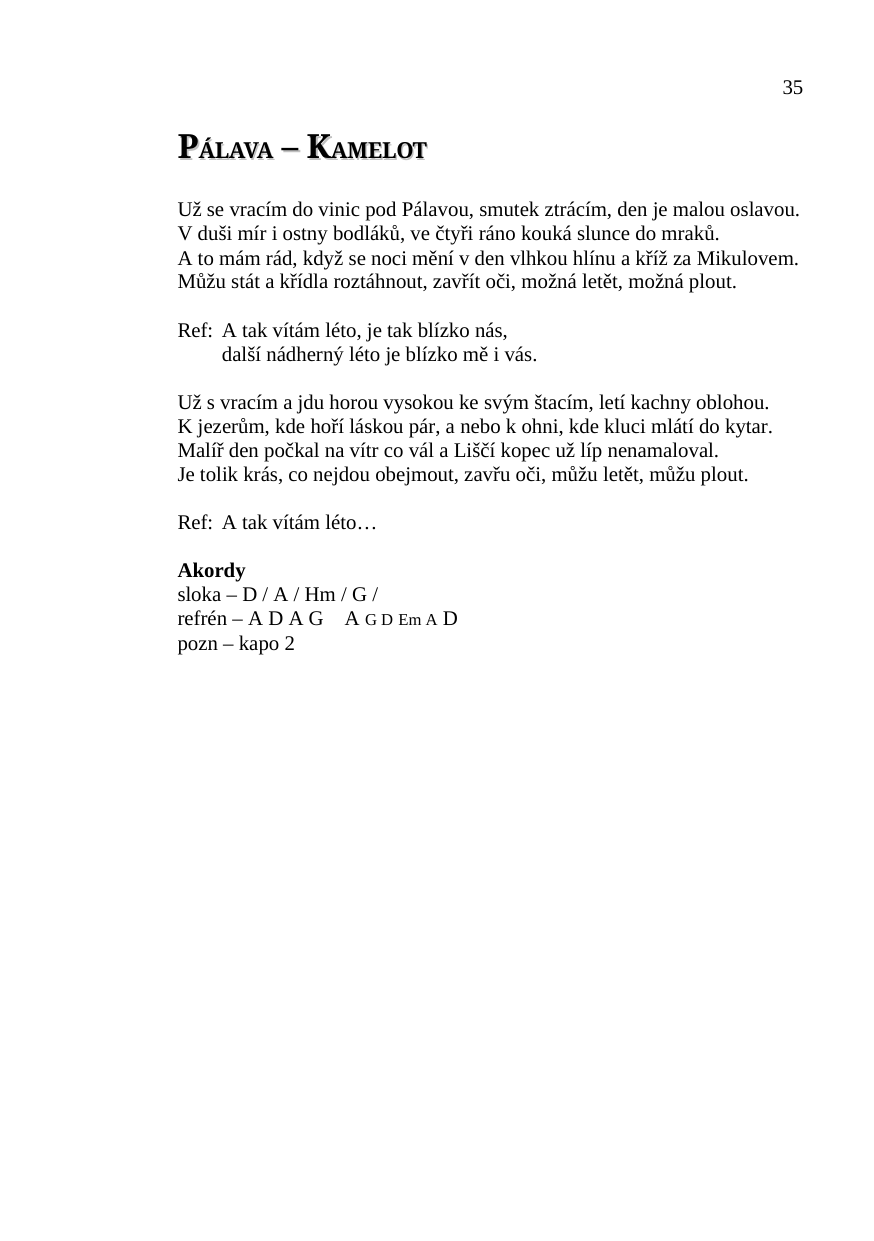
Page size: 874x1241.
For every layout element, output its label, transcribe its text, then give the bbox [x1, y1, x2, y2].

text sloka – D / A / Hm / G / [177, 582, 803, 606]
text Už s vracím a jdu horou vysokou ke svým štacím, letí kachny oblohou. [177, 390, 803, 414]
text V duši mír i ostny bodláků, ve čtyři ráno kouká slunce do mraků. [177, 221, 803, 245]
text Pálava – Kamelot [177, 123, 803, 168]
subtitle Akordy [177, 558, 803, 582]
text refrén – A D A G A G D Em A D [177, 606, 803, 630]
text Je tolik krás, co nejdou obejmout, zavřu oči, můžu letět, můžu plout. [177, 462, 803, 486]
text Můžu stát a křídla roztáhnout, zavřít oči, možná letět, možná plout. [177, 269, 803, 293]
text K jezerům, kde hoří láskou pár, a nebo k ohni, kde kluci mlátí do kytar. [177, 414, 803, 438]
text Už se vracím do vinic pod Pálavou, smutek ztrácím, den je malou oslavou. [177, 197, 803, 221]
text pozn – kapo 2 [177, 630, 803, 654]
text Ref: A tak vítám léto, je tak blízko nás, další nádherný léto je blízko mě i vás. [177, 318, 803, 366]
text Ref: A tak vítám léto… [177, 510, 803, 534]
text A to mám rád, když se noci mění v den vlhkou hlínu a kříž za Mikulovem. [177, 245, 803, 269]
text Malíř den počkal na vítr co vál a Liščí kopec už líp nenamaloval. [177, 438, 803, 462]
